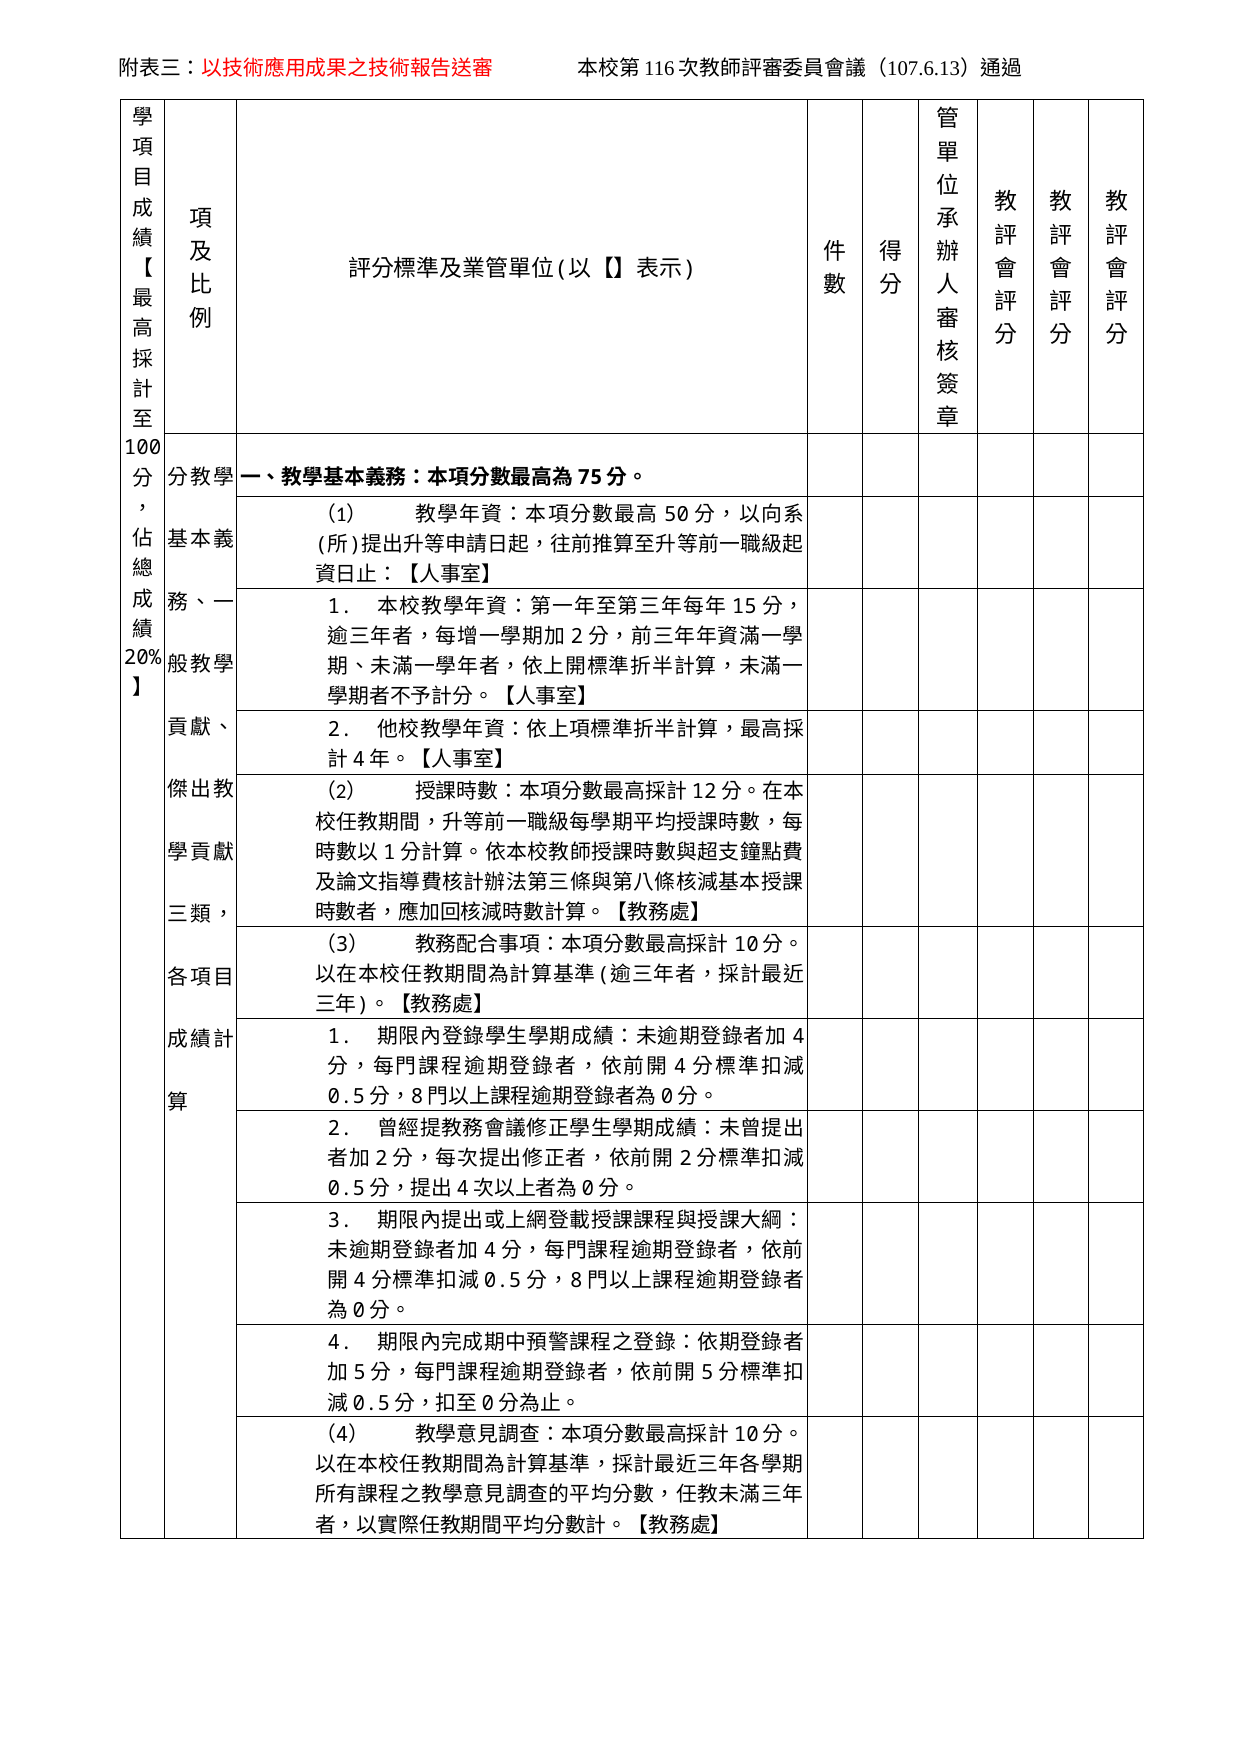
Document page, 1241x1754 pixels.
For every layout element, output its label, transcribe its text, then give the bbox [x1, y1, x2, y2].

table_cell [919, 1111, 977, 1202]
table_cell [978, 497, 1033, 588]
table_cell [1034, 589, 1088, 710]
table_cell 期限內提出或上網登載授課課程與授課大綱：未逾期登錄者加4分，每門課程逾期登錄者，依前開4分標準扣減0.5分，8門以上課程逾期登錄者為0分。 [237, 1203, 807, 1324]
table_cell [1089, 711, 1143, 773]
table_cell [1089, 1417, 1143, 1538]
table_cell [1034, 1417, 1088, 1538]
table_cell [1034, 1325, 1088, 1416]
table_cell [978, 711, 1033, 773]
table_cell [919, 434, 977, 496]
table_cell [1089, 775, 1143, 926]
table_cell 教學意見調查：本項分數最高採計10分。以在本校任教期間為計算基準，採計最近三年各學期所有課程之教學意見調查的平均分數，任教未滿三年者，以實際任教期間平均分數計。【教務處】 [237, 1417, 807, 1538]
table_cell 管 單 位 承 辦 人 審 核 簽 章 [919, 100, 977, 432]
table_cell [919, 1325, 977, 1416]
table_cell [863, 1019, 918, 1110]
table_cell [978, 927, 1033, 1018]
table_cell [1034, 497, 1088, 588]
table_cell [863, 589, 918, 710]
table_cell [919, 711, 977, 773]
table_cell [863, 1203, 918, 1324]
table_cell 評分標準及業管單位(以【】表示) [237, 100, 807, 432]
table_cell [919, 1417, 977, 1538]
table_cell [863, 434, 918, 496]
table_cell [863, 1417, 918, 1538]
table_cell 一、教學基本義務：本項分數最高為75分。 [237, 434, 807, 496]
table_cell [863, 927, 918, 1018]
table_cell [808, 711, 862, 773]
table_cell 件 數 [808, 100, 862, 432]
table_cell 他校教學年資：依上項標準折半計算，最高採計4年。【人事室】 [237, 711, 807, 773]
table_cell [1089, 434, 1143, 496]
table_cell [808, 1325, 862, 1416]
table_cell [919, 1203, 977, 1324]
table_cell [978, 1325, 1033, 1416]
table_cell [919, 775, 977, 926]
table_cell 分教學基本義務、一般教學貢獻、傑出教學貢獻三類，各項目成績計算 [165, 434, 236, 1538]
table_cell [808, 1111, 862, 1202]
table_cell [808, 589, 862, 710]
table_cell 學項目成績【最高採計至100分，佔總成績20%】 [121, 100, 164, 1538]
table_cell [978, 434, 1033, 496]
table_cell [1089, 1019, 1143, 1110]
table_cell [808, 434, 862, 496]
table_cell [1034, 1111, 1088, 1202]
table_cell [808, 1203, 862, 1324]
table_cell 教學年資：本項分數最高50分，以向系(所)提出升等申請日起，往前推算至升等前一職級起資日止：【人事室】 [237, 497, 807, 588]
table_cell 期限內完成期中預警課程之登錄：依期登錄者加5分，每門課程逾期登錄者，依前開5分標準扣減0.5分，扣至0分為止。 [237, 1325, 807, 1416]
table_cell [1034, 711, 1088, 773]
table_cell [863, 775, 918, 926]
table_cell [978, 775, 1033, 926]
table_cell [808, 775, 862, 926]
table_cell [978, 1111, 1033, 1202]
table_cell [1034, 434, 1088, 496]
table_cell [1089, 1111, 1143, 1202]
table_cell [1089, 927, 1143, 1018]
table_cell [1089, 1203, 1143, 1324]
table_cell [919, 589, 977, 710]
table_cell [863, 1111, 918, 1202]
table_cell [1034, 927, 1088, 1018]
table_cell [1034, 775, 1088, 926]
table_cell [1089, 589, 1143, 710]
table_cell [863, 711, 918, 773]
table_cell 得 分 [863, 100, 918, 432]
table_cell 教務配合事項：本項分數最高採計10分。以在本校任教期間為計算基準(逾三年者，採計最近三年)。【教務處】 [237, 927, 807, 1018]
table_cell [863, 497, 918, 588]
table_cell [863, 1325, 918, 1416]
table_cell [978, 1019, 1033, 1110]
table_cell [808, 497, 862, 588]
table_cell [1034, 1019, 1088, 1110]
table_cell 教 評 會 評 分 [1089, 100, 1143, 432]
table_cell [919, 497, 977, 588]
table_cell 教 評 會 評 分 [1034, 100, 1088, 432]
table_cell [808, 1417, 862, 1538]
table_cell 曾經提教務會議修正學生學期成績：未曾提出者加2分，每次提出修正者，依前開2分標準扣減0.5分，提出4次以上者為0分。 [237, 1111, 807, 1202]
table_cell [1089, 497, 1143, 588]
table_cell 本校教學年資：第一年至第三年每年15分，逾三年者，每增一學期加2分，前三年年資滿一學期、未滿一學年者，依上開標準折半計算，未滿一學期者不予計分。【人事室】 [237, 589, 807, 710]
table_cell [808, 1019, 862, 1110]
table_cell [1034, 1203, 1088, 1324]
table_cell [978, 589, 1033, 710]
table_cell 期限內登錄學生學期成績：未逾期登錄者加4分，每門課程逾期登錄者，依前開4分標準扣減0.5分，8門以上課程逾期登錄者為0分。 [237, 1019, 807, 1110]
table_cell [919, 927, 977, 1018]
table_cell 項 及 比 例 [165, 100, 236, 432]
table_cell [978, 1203, 1033, 1324]
table_cell [978, 1417, 1033, 1538]
table_cell 授課時數：本項分數最高採計12分。在本校任教期間，升等前一職級每學期平均授課時數，每時數以1分計算。依本校教師授課時數與超支鐘點費及論文指導費核計辦法第三條與第八條核減基本授課時數者，應加回核減時數計算。【教務處】 [237, 775, 807, 926]
table_cell [919, 1019, 977, 1110]
table_cell 教 評 會 評 分 [978, 100, 1033, 432]
table_cell [808, 927, 862, 1018]
table_cell [1089, 1325, 1143, 1416]
